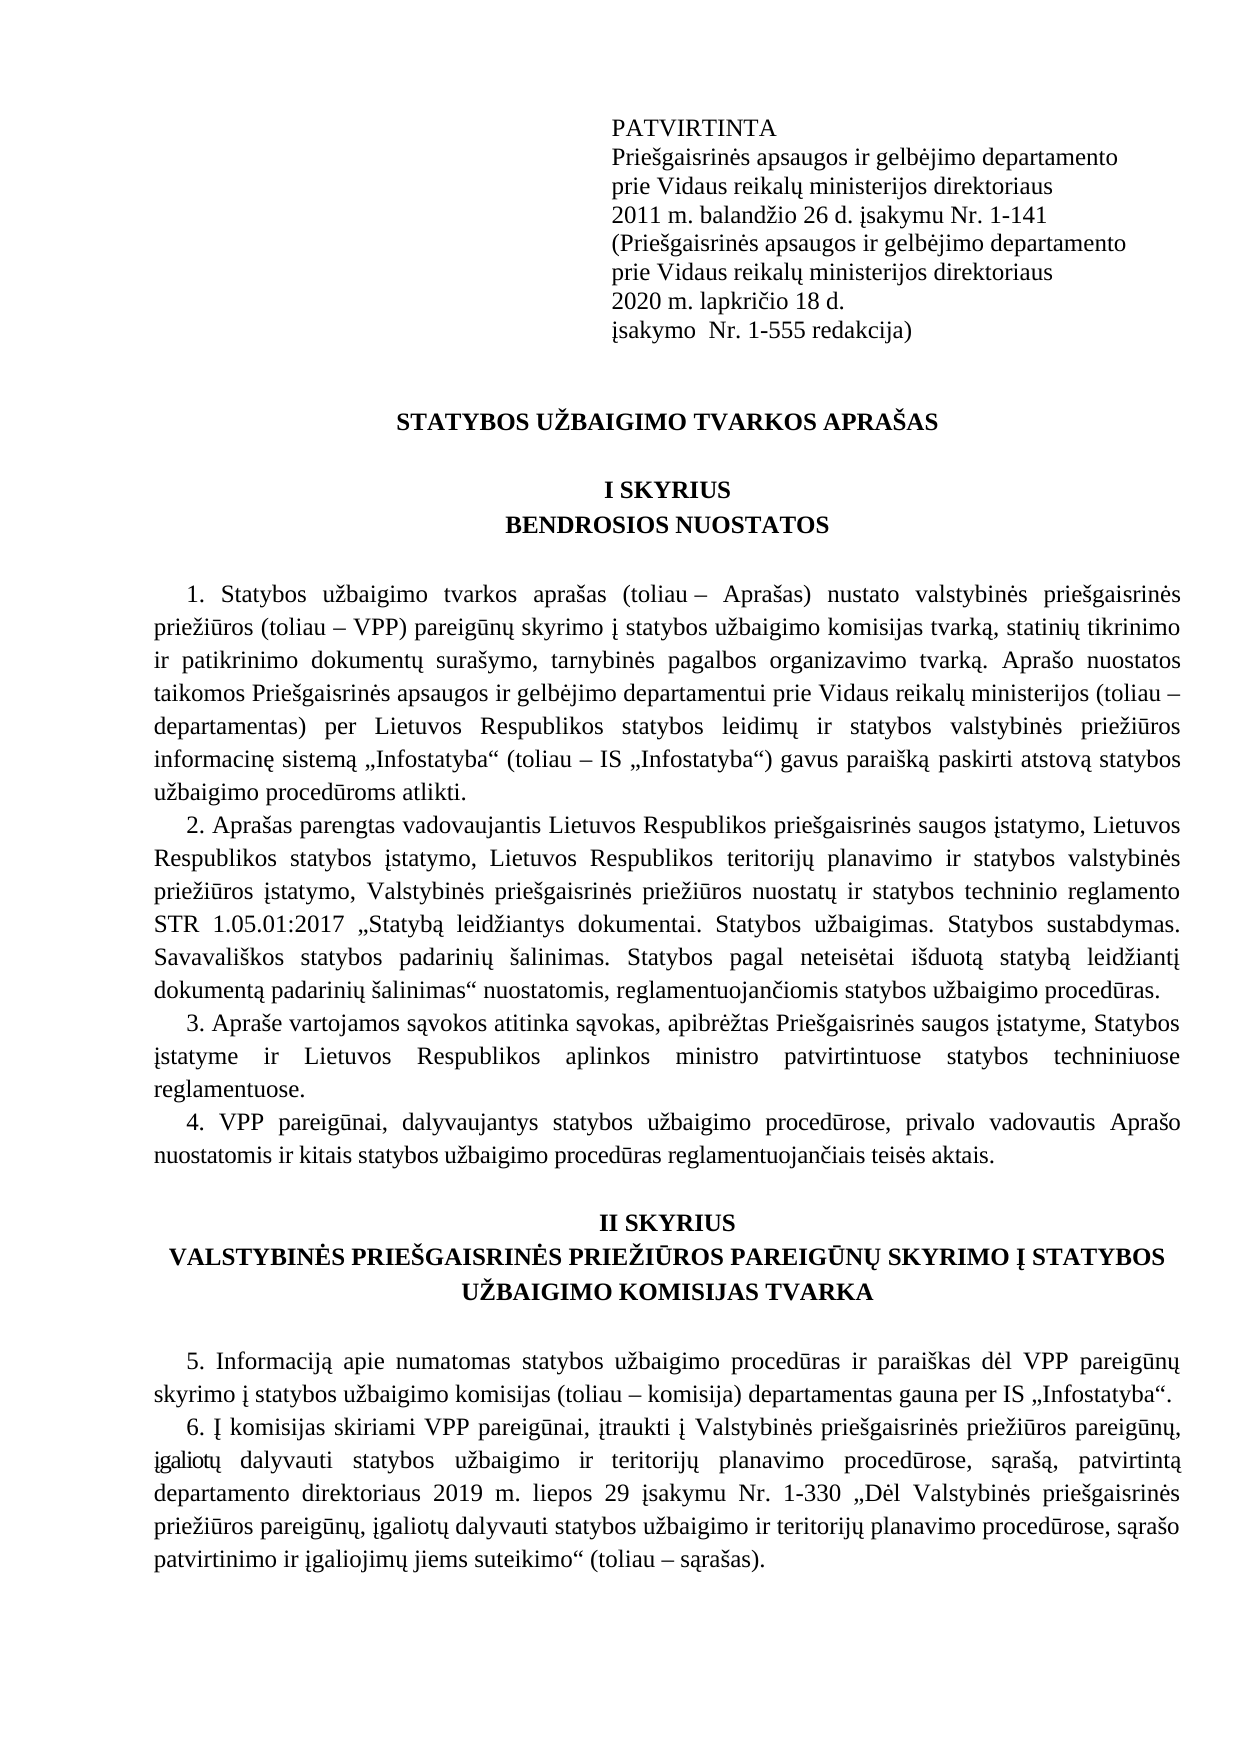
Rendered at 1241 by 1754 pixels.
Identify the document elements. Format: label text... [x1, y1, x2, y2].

text VALSTYBINĖS PRIEŠGAISRINĖS PRIEŽIŪROS PAREIGŪNŲ skyrimO Į STATYBOS UŽBAIGIMO KOMISIJAS TVARKA [153, 1242, 1181, 1306]
text I SKYRIUS [153, 476, 1181, 504]
text 2011 m. balandžio 26 d. įsakymu Nr. 1-141 [611, 200, 1181, 228]
text STATYBOS UŽBAIGIMO TVARKOS APRAŠAS [153, 407, 1181, 435]
text 3. Apraše vartojamos sąvokos atitinka sąvokas, apibrėžtas Priešgaisrinės saugos įstatyme, Statybos įstatyme ir Lietuvos Respublikos aplinkos ministro patvirtintuose statybos techniniuose reglamentuose. [153, 1008, 1181, 1103]
text 2. Aprašas parengtas vadovaujantis Lietuvos Respublikos priešgaisrinės saugos įstatymo, Lietuvos Respublikos statybos įstatymo, Lietuvos Respublikos teritorijų planavimo ir statybos valstybinės priežiūros įstatymo, Valstybinės priešgaisrinės priežiūros nuostatų ir statybos techninio reglamento STR 1.05.01:2017 „Statybą leidžiantys dokumentai. Statybos užbaigimas. Statybos sustabdymas. Savavališkos statybos padarinių šalinimas. Statybos pagal neteisėtai išduotą statybą leidžiantį dokumentą padarinių šalinimas“ nuostatomis, reglamentuojančiomis statybos užbaigimo procedūras. [153, 810, 1181, 1004]
text 2020 m. lapkričio 18 d. [611, 286, 1181, 315]
text Priešgaisrinės apsaugos ir gelbėjimo departamento [611, 142, 1181, 171]
text įsakymo Nr. 1-555 redakcija) [611, 315, 1181, 343]
text 5. Informaciją apie numatomas statybos užbaigimo procedūras ir paraiškas dėl VPP pareigūnų skyrimo į statybos užbaigimo komisijas (toliau – komisija) departamentas gauna per IS „Infostatyba“. [153, 1346, 1181, 1408]
text PATVIRTINTA [611, 113, 1181, 142]
text BENDROSIOS NUOSTATOS [153, 510, 1181, 539]
text II SKYRIUS [153, 1208, 1181, 1237]
text prie Vidaus reikalų ministerijos direktoriaus [611, 171, 1181, 200]
text 1. Statybos užbaigimo tvarkos aprašas (toliau – Aprašas) nustato valstybinės priešgaisrinės priežiūros (toliau – VPP) pareigūnų skyrimo į statybos užbaigimo komisijas tvarką, statinių tikrinimo ir patikrinimo dokumentų surašymo, tarnybinės pagalbos organizavimo tvarką. Aprašo nuostatos taikomos Priešgaisrinės apsaugos ir gelbėjimo departamentui prie Vidaus reikalų ministerijos (toliau – departamentas) per Lietuvos Respublikos statybos leidimų ir statybos valstybinės priežiūros informacinę sistemą „Infostatyba“ (toliau – IS „Infostatyba“) gavus paraišką paskirti atstovą statybos užbaigimo procedūroms atlikti. [153, 579, 1181, 806]
text (Priešgaisrinės apsaugos ir gelbėjimo departamento [611, 228, 1181, 257]
text prie Vidaus reikalų ministerijos direktoriaus [611, 257, 1181, 286]
text 4. VPP pareigūnai, dalyvaujantys statybos užbaigimo procedūrose, privalo vadovautis Aprašo nuostatomis ir kitais statybos užbaigimo procedūras reglamentuojančiais teisės aktais. [153, 1107, 1181, 1169]
text 6. Į komisijas skiriami VPP pareigūnai, įtraukti į Valstybinės priešgaisrinės priežiūros pareigūnų, įgaliotų dalyvauti statybos užbaigimo ir teritorijų planavimo procedūrose, sąrašą, patvirtintą departamento direktoriaus 2019 m. liepos 29 įsakymu Nr. 1-330 „Dėl Valstybinės priešgaisrinės priežiūros pareigūnų, įgaliotų dalyvauti statybos užbaigimo ir teritorijų planavimo procedūrose, sąrašo patvirtinimo ir įgaliojimų jiems suteikimo“ (toliau – sąrašas). [153, 1412, 1181, 1573]
